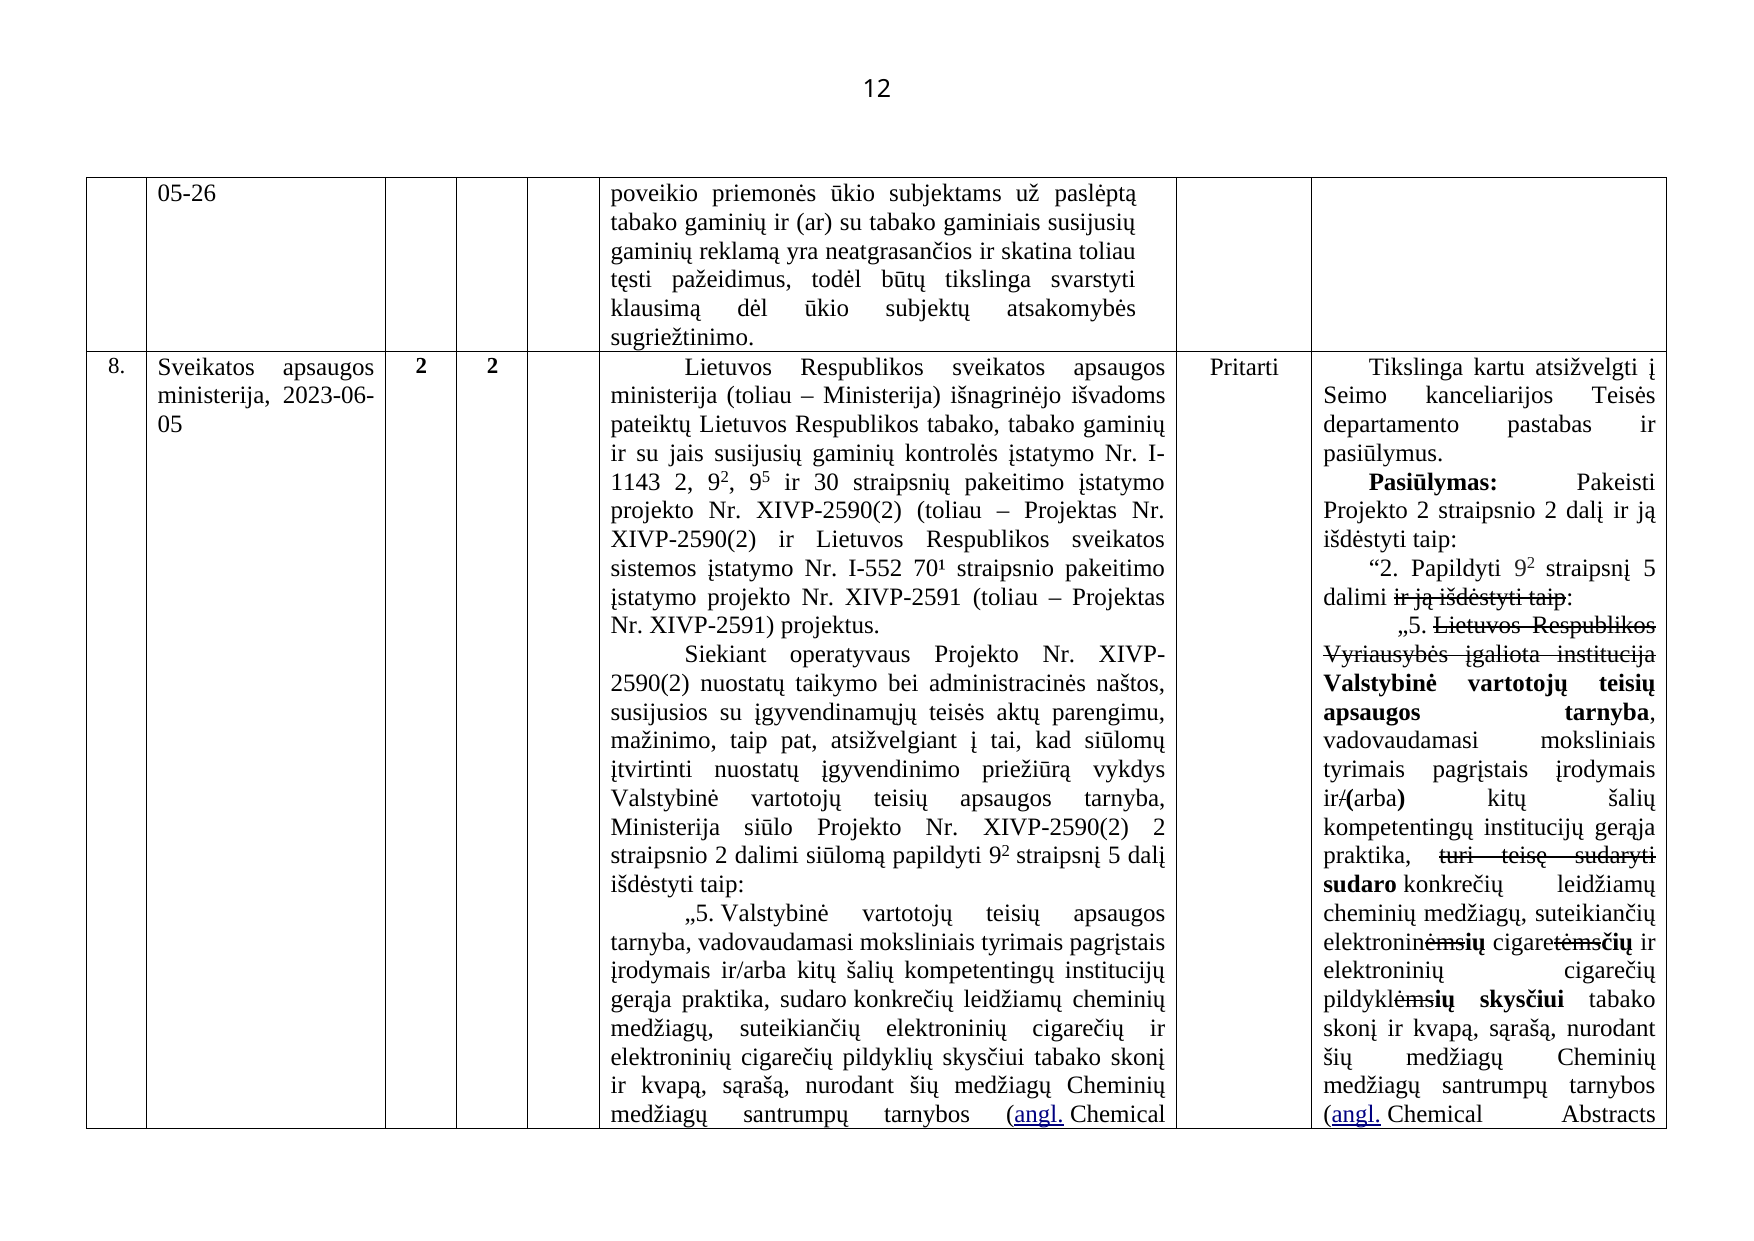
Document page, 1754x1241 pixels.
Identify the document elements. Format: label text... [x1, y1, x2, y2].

table_cell Sveikatos apsaugos ministerija, 2023-06-05 [147, 352, 385, 1128]
table_cell 8. [87, 352, 146, 1128]
table_cell [1177, 178, 1311, 351]
table_cell 2 [457, 352, 527, 1128]
table_cell Lietuvos Respublikos sveikatos apsaugos ministerija (toliau – Ministerija) išnagrinėjo išvadoms pateiktų Lietuvos Respublikos tabako, tabako gaminių ir su jais susijusių gaminių kontrolės įstatymo Nr. I-1143 2, 92, 95 ir 30 straipsnių pakeitimo įstatymo projekto Nr. XIVP-2590(2) (toliau – Projektas Nr. XIVP-2590(2) ir Lietuvos Respublikos sveikatos sistemos įstatymo Nr. I-552 70¹ straipsnio pakeitimo įstatymo projekto Nr. XIVP-2591 (toliau – Projektas Nr. XIVP-2591) projektus. Siekiant operatyvaus Projekto Nr. XIVP-2590(2) nuostatų taikymo bei administracinės naštos, susijusios su įgyvendinamųjų teisės aktų parengimu, mažinimo, taip pat, atsižvelgiant į tai, kad siūlomų įtvirtinti nuostatų įgyvendinimo priežiūrą vykdys Valstybinė vartotojų teisių apsaugos tarnyba, Ministerija siūlo Projekto Nr. XIVP-2590(2) 2 straipsnio 2 dalimi siūlomą papildyti 92 straipsnį 5 dalį išdėstyti taip: „5. Valstybinė vartotojų teisių apsaugos tarnyba, vadovaudamasi moksliniais tyrimais pagrįstais įrodymais ir/arba kitų šalių kompetentingų institucijų gerąja praktika, sudaro konkrečių leidžiamų cheminių medžiagų, suteikiančių elektroninių cigarečių ir elektroninių cigarečių pildyklių skysčiui tabako skonį ir kvapą, sąrašą, nurodant šių medžiagų Cheminių medžiagų santrumpų tarnybos (angl. Chemical [600, 352, 1176, 1128]
table_cell [528, 178, 599, 351]
table_cell 2 [386, 352, 456, 1128]
table_cell Pritarti [1177, 352, 1311, 1128]
table_cell [87, 178, 146, 351]
table_cell 05-26 [147, 178, 385, 351]
table_cell [457, 178, 527, 351]
table_cell Tikslinga kartu atsižvelgti į Seimo kanceliarijos Teisės departamento pastabas ir pasiūlymus. Pasiūlymas: Pakeisti Projekto 2 straipsnio 2 dalį ir ją išdėstyti taip: “2. Papildyti 92 straipsnį 5 dalimi ir ją išdėstyti taip: „5. Lietuvos Respublikos Vyriausybės įgaliota institucija Valstybinė vartotojų teisių apsaugos tarnyba, vadovaudamasi moksliniais tyrimais pagrįstais įrodymais ir/(arba) kitų šalių kompetentingų institucijų gerąja praktika, turi teisę sudaryti sudaro konkrečių leidžiamų cheminių medžiagų, suteikiančių elektroninėmsių cigaretėmsčių ir elektroninių cigarečių pildyklėmsių skysčiui tabako skonį ir kvapą, sąrašą, nurodant šių medžiagų Cheminių medžiagų santrumpų tarnybos (angl. Chemical Abstracts [1312, 352, 1666, 1128]
table_cell [1312, 178, 1666, 351]
table_cell poveikio priemonės ūkio subjektams už paslėptą tabako gaminių ir (ar) su tabako gaminiais susijusių gaminių reklamą yra neatgrasančios ir skatina toliau tęsti pažeidimus, todėl būtų tikslinga svarstyti klausimą dėl ūkio subjektų atsakomybės sugriežtinimo. [600, 178, 1176, 351]
table_cell [386, 178, 456, 351]
table_cell [528, 352, 599, 1128]
